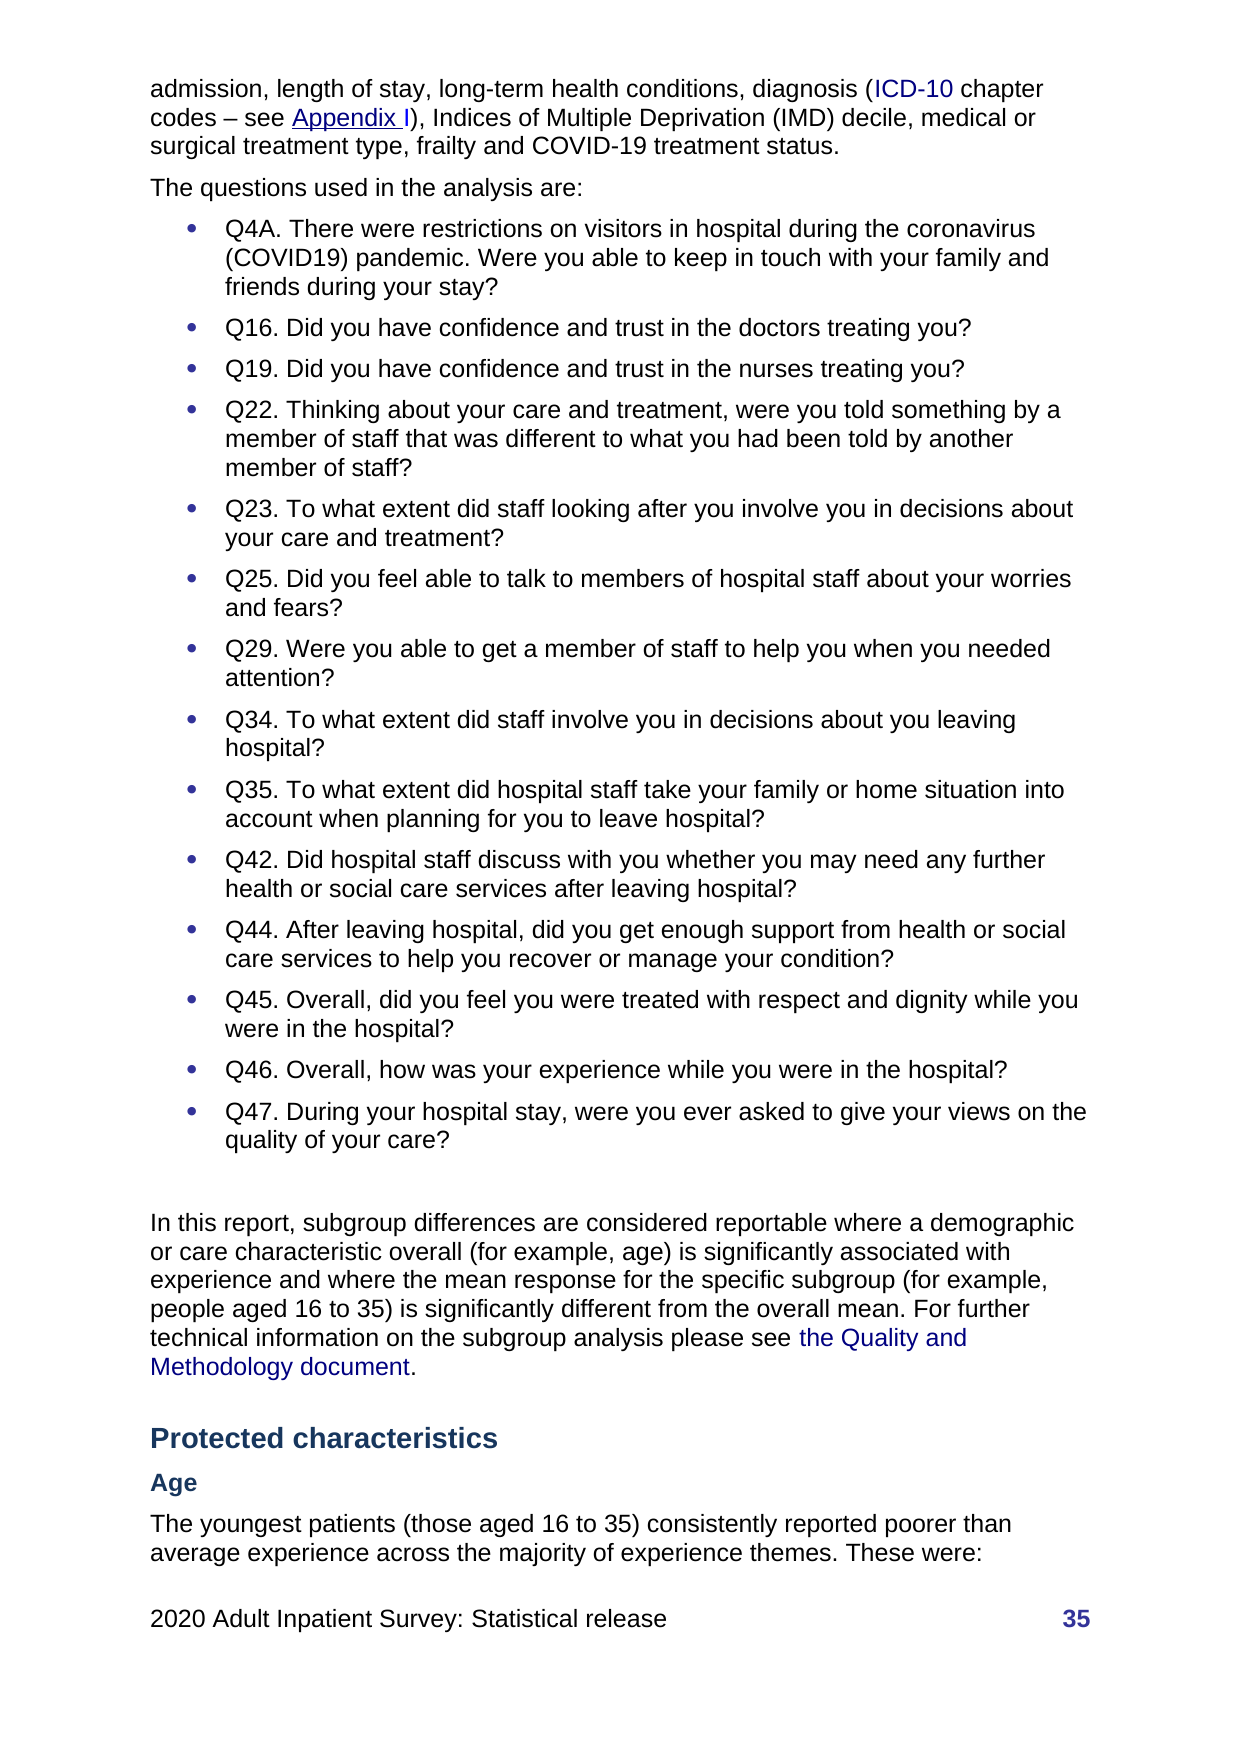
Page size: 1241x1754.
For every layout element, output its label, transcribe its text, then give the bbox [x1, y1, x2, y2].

text Protected characteristics [150, 1422, 1090, 1455]
list Q16. Did you have confidence and trust in the doctors treating you? [187, 313, 1090, 342]
list Q42. Did hospital staff discuss with you whether you may need any further health or social care services after leaving hospital? [187, 845, 1090, 902]
list Q44. After leaving hospital, did you get enough support from health or social care services to help you recover or manage your condition? [187, 915, 1090, 972]
text Age [150, 1468, 1090, 1496]
list Q4A. There were restrictions on visitors in hospital during the coronavirus (COVID19) pandemic. Were you able to keep in touch with your family and friends during your stay? [187, 214, 1090, 300]
list Q47. During your hospital stay, were you ever asked to give your views on the quality of your care? [187, 1096, 1090, 1154]
list Q34. To what extent did staff involve you in decisions about you leaving hospital? [187, 704, 1090, 762]
list Q46. Overall, how was your experience while you were in the hospital? [187, 1055, 1090, 1084]
list Q35. To what extent did hospital staff take your family or home situation into account when planning for you to leave hospital? [187, 775, 1090, 832]
list Q45. Overall, did you feel you were treated with respect and dignity while you were in the hospital? [187, 985, 1090, 1043]
text The youngest patients (those aged 16 to 35) consistently reported poorer than average experience across the majority of experience themes. These were: [150, 1509, 1090, 1566]
list Q29. Were you able to get a member of staff to help you when you needed attention? [187, 634, 1090, 692]
list Q25. Did you feel able to talk to members of hospital staff about your worries and fears? [187, 564, 1090, 622]
text The questions used in the analysis are: [150, 173, 1090, 201]
list Q19. Did you have confidence and trust in the nurses treating you? [187, 354, 1090, 383]
list Q22. Thinking about your care and treatment, were you told something by a member of staff that was different to what you had been told by another member of staff? [187, 395, 1090, 482]
text admission, length of stay, long-term health conditions, diagnosis (ICD-10 chapter codes – see Appendix I), Indices of Multiple Deprivation (IMD) decile, medical or surgical treatment type, frailty and COVID-19 treatment status. [150, 74, 1090, 160]
text In this report, subgroup differences are considered reportable where a demographic or care characteristic overall (for example, age) is significantly associated with experience and where the mean response for the specific subgroup (for example, people aged 16 to 35) is significantly different from the overall mean. For further technical information on the subgroup analysis please see the Quality and Methodology document. [150, 1208, 1090, 1380]
list Q23. To what extent did staff looking after you involve you in decisions about your care and treatment? [187, 494, 1090, 552]
